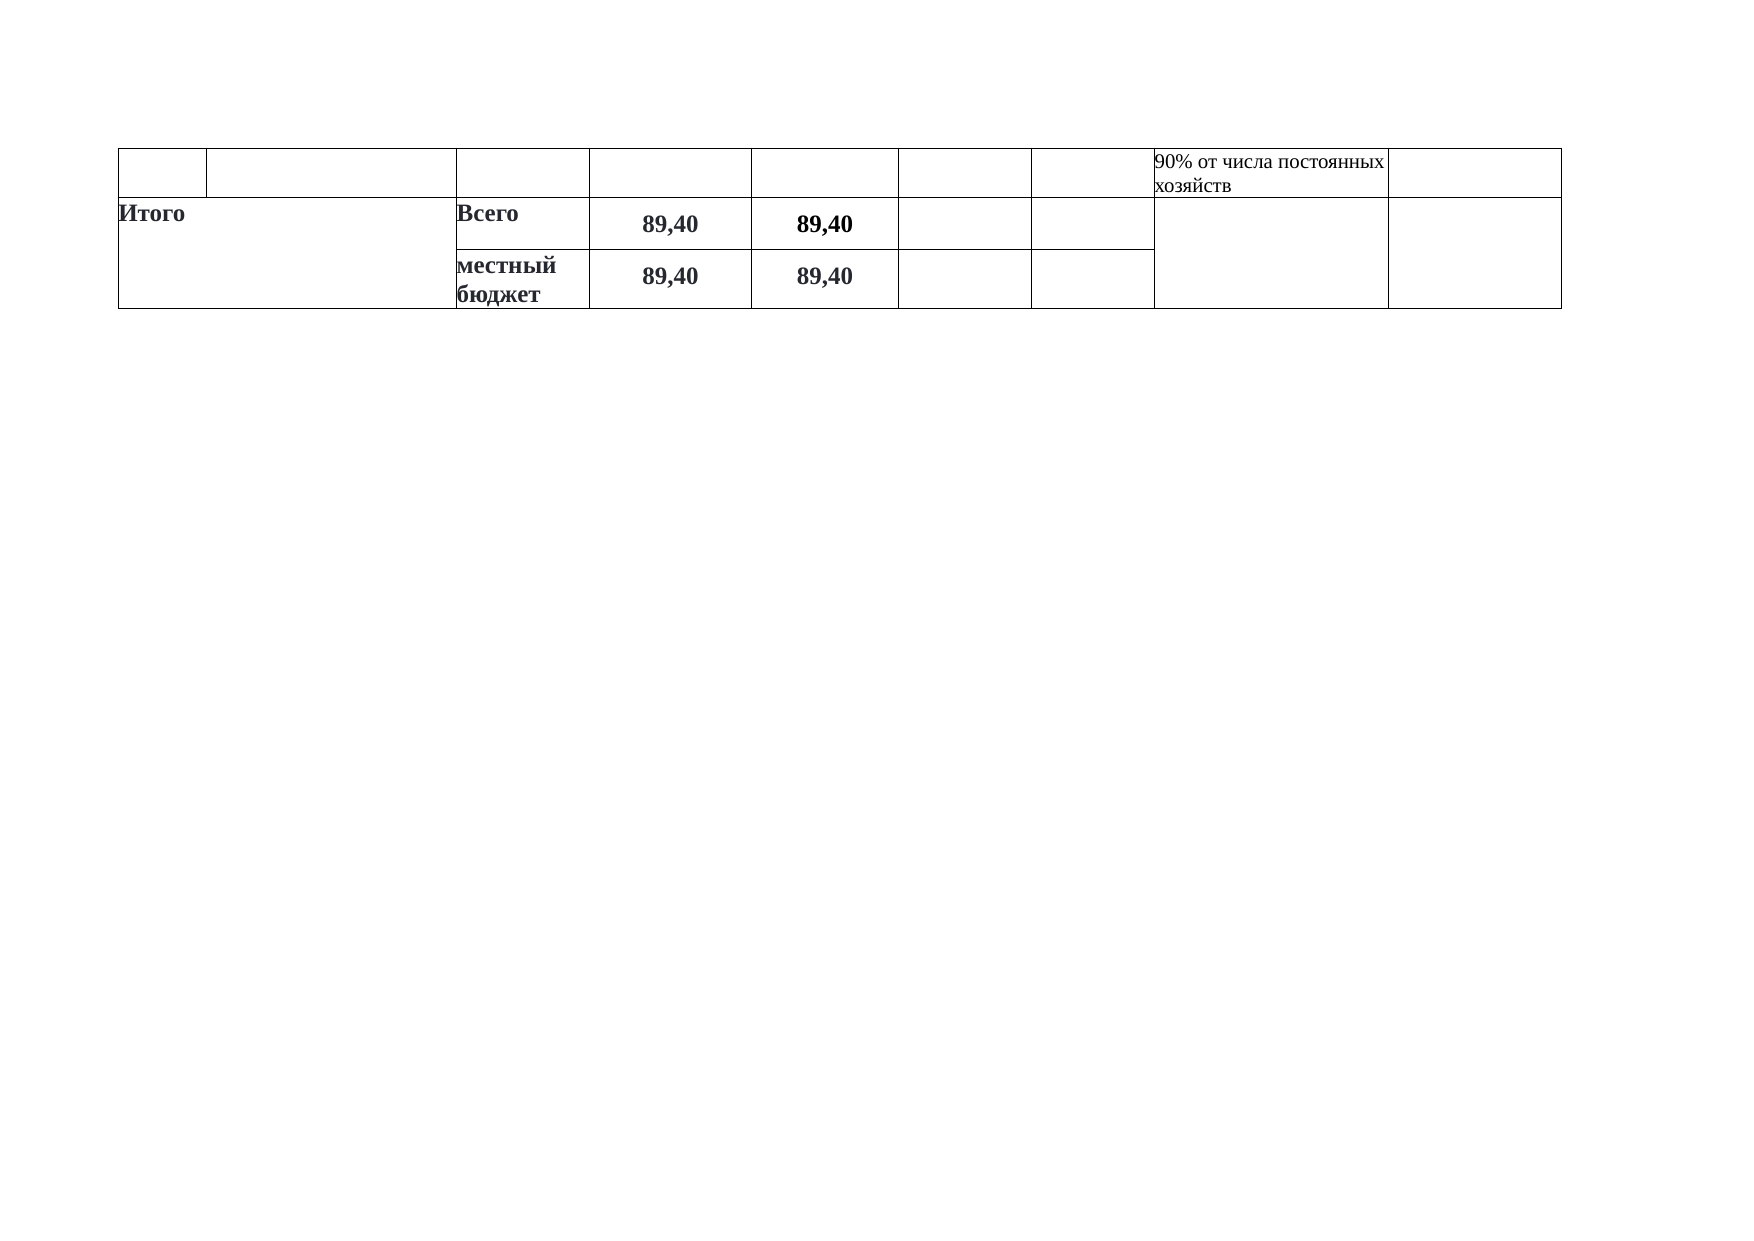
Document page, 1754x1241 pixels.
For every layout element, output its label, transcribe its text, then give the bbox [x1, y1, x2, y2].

table_cell 90% от числа постоянных хозяйств [1155, 149, 1388, 197]
table_cell 89,40 [590, 198, 751, 249]
table_cell 89,40 [752, 198, 898, 249]
table_cell Итого [119, 198, 456, 308]
table_cell [1389, 149, 1561, 197]
table_cell [590, 149, 751, 197]
table_cell [1032, 198, 1154, 249]
table_cell - [899, 149, 1031, 197]
table_cell [1389, 198, 1561, 308]
table_cell Всего [457, 198, 589, 249]
table_cell местный бюджет [457, 250, 589, 308]
table_cell 89,40 [590, 250, 751, 308]
table_cell [752, 149, 898, 197]
table_cell [1155, 198, 1388, 308]
table_cell [899, 250, 1031, 308]
table_cell [1032, 250, 1154, 308]
table_cell [899, 198, 1031, 249]
table_cell [119, 149, 206, 197]
table_cell [457, 149, 589, 197]
table_cell - [1032, 149, 1154, 197]
table_cell 89,40 [752, 250, 898, 308]
table_cell [207, 149, 456, 197]
